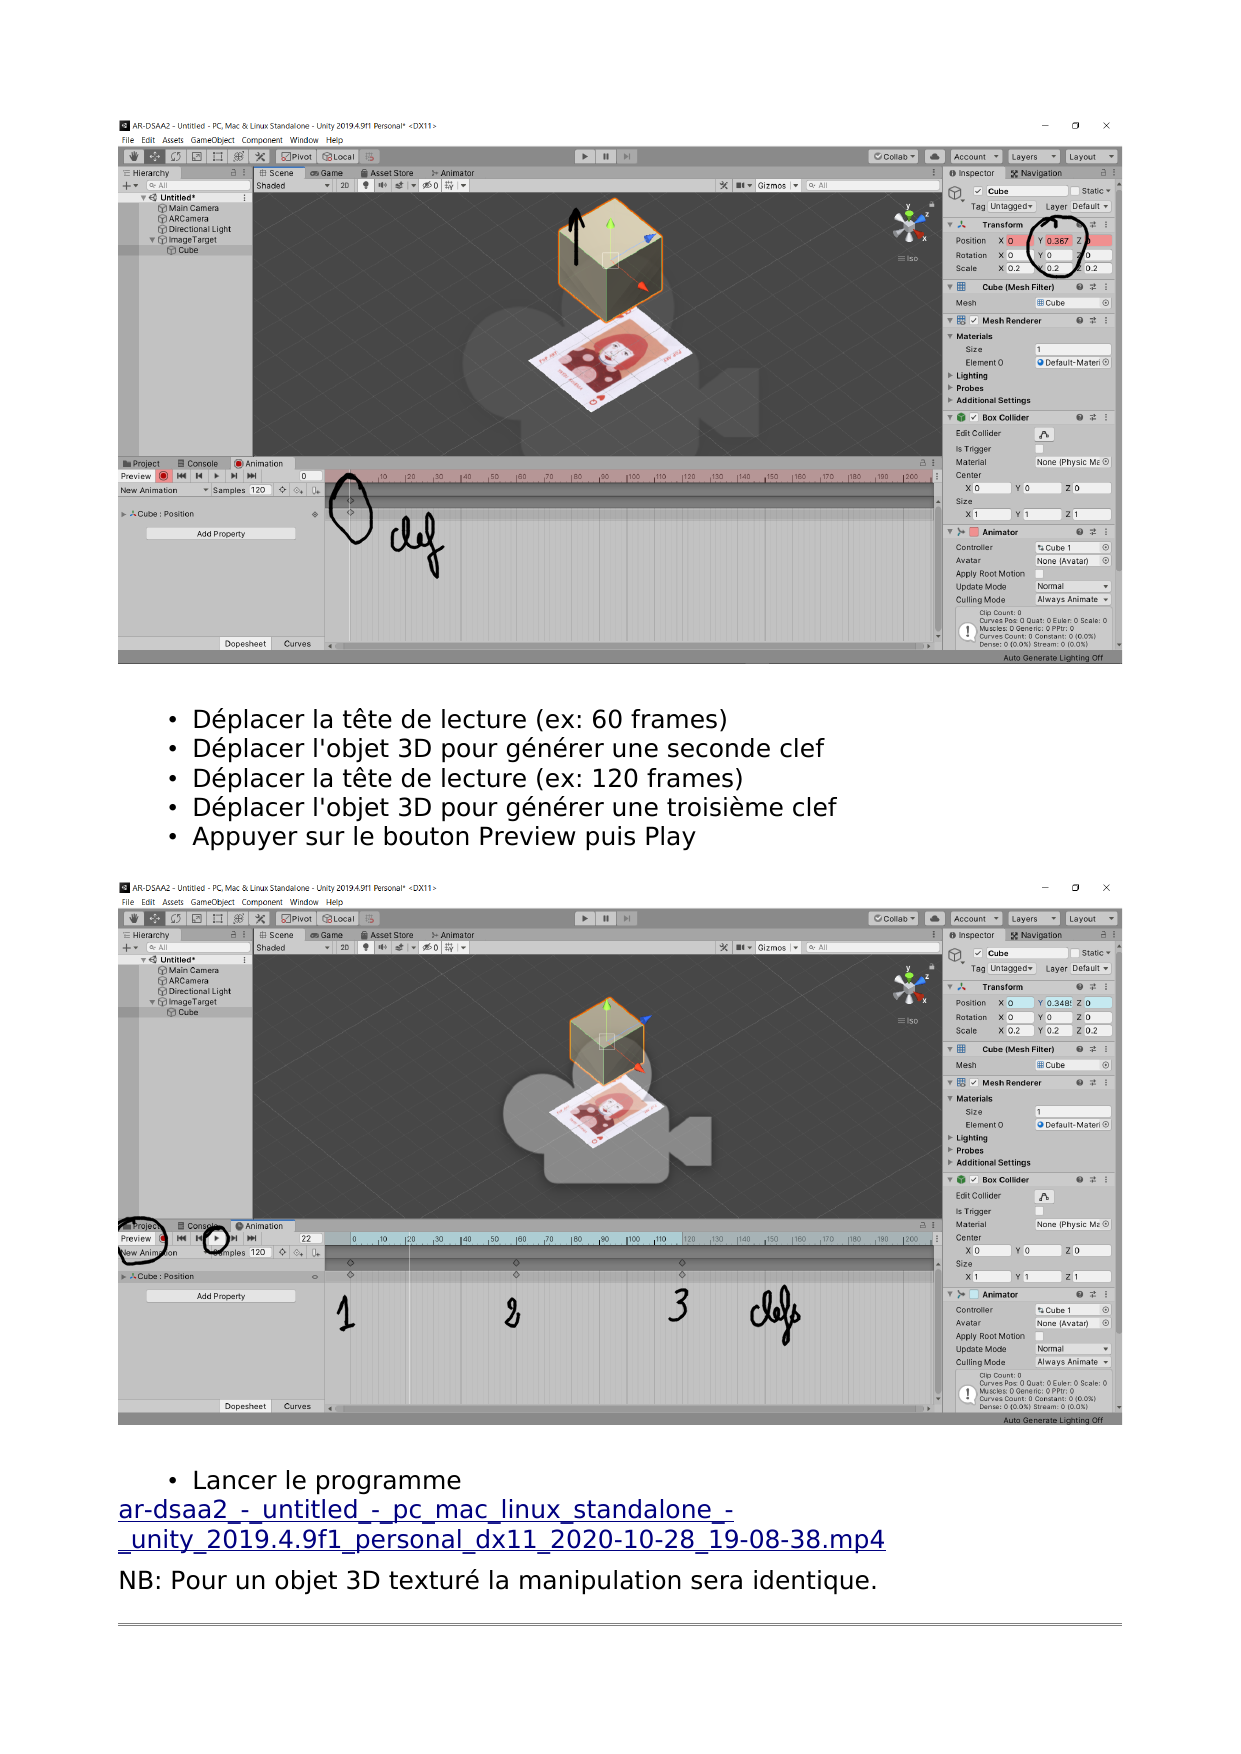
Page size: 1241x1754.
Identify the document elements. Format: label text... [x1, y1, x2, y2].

list Déplacer la tête de lecture (ex: 120 frames) [177, 764, 1122, 793]
picture [118, 118, 1123, 664]
list Appuyer sur le bouton Preview puis Play [177, 822, 1122, 851]
list Lancer le programme [177, 1466, 1122, 1496]
text NB: Pour un objet 3D texturé la manipulation sera identique. [118, 1566, 1122, 1596]
text ar-dsaa2_-_untitled_-_pc_mac_linux_standalone_-_unity_2019.4.9f1_personal_dx11_2020-10-28_19-08-38.mp4 [118, 1496, 1122, 1554]
list Déplacer la tête de lecture (ex: 60 frames) [177, 705, 1122, 734]
list Déplacer l'objet 3D pour générer une troisième clef [177, 793, 1122, 822]
list Déplacer l'objet 3D pour générer une seconde clef [177, 734, 1122, 764]
picture [118, 880, 1123, 1425]
